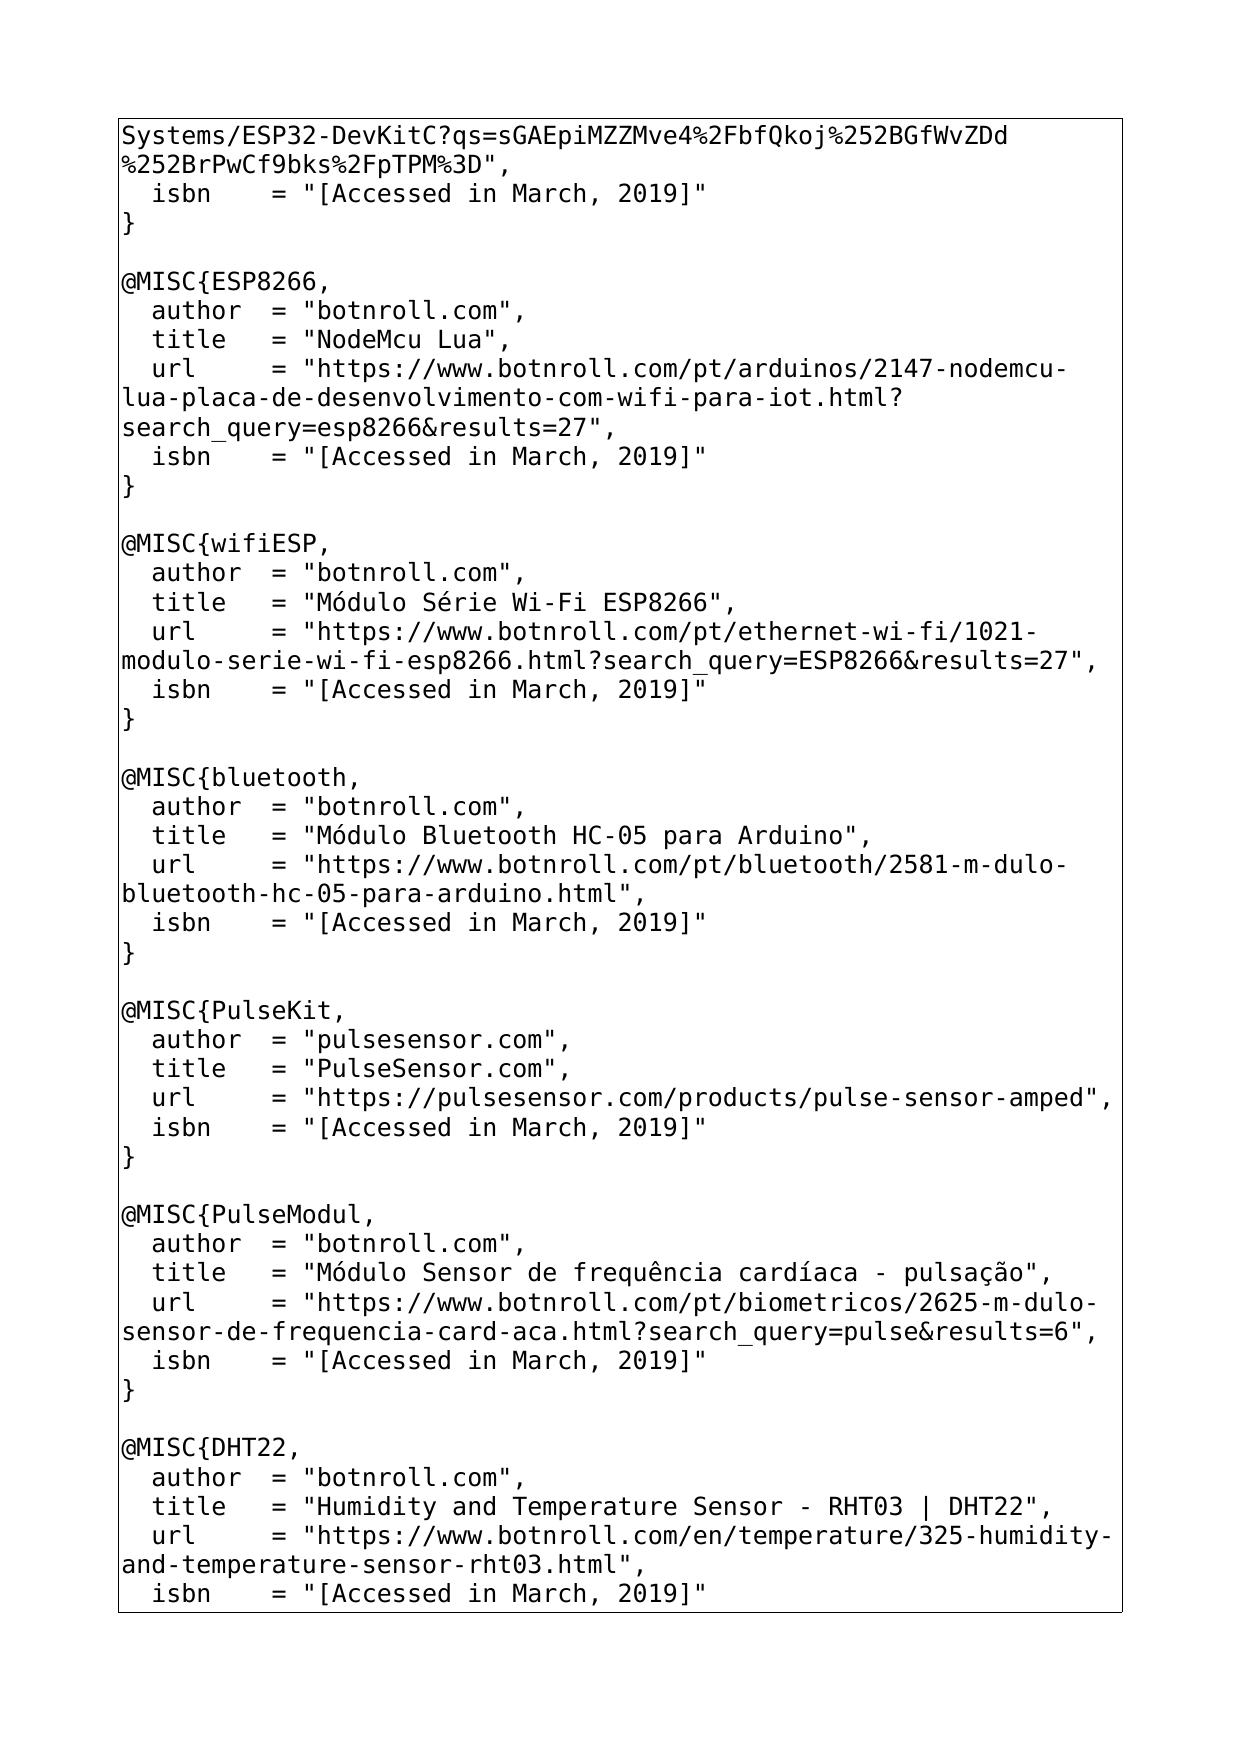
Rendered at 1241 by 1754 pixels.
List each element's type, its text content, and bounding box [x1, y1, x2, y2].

table_header Systems/ESP32-DevKitC?qs=sGAEpiMZZMve4%2FbfQkoj%252BGfWvZDd%252BrPwCf9bks%2FpTPM%3D", isbn = "[Accessed in March, 2019]" } @MISC{ESP8266, author = "botnroll.com", title = "NodeMcu Lua", url = "https://www.botnroll.com/pt/arduinos/2147-nodemcu-lua-placa-de-desenvolvimento-com-wifi-para-iot.html?search_query=esp8266&results=27", isbn = "[Accessed in March, 2019]" } @MISC{wifiESP, author = "botnroll.com", title = "Módulo Série Wi-Fi ESP8266", url = "https://www.botnroll.com/pt/ethernet-wi-fi/1021-modulo-serie-wi-fi-esp8266.html?search_query=ESP8266&results=27", isbn = "[Accessed in March, 2019]" } @MISC{bluetooth, author = "botnroll.com", title = "Módulo Bluetooth HC-05 para Arduino", url = "https://www.botnroll.com/pt/bluetooth/2581-m-dulo-bluetooth-hc-05-para-arduino.html", isbn = "[Accessed in March, 2019]" } @MISC{PulseKit, author = "pulsesensor.com", title = "PulseSensor.com", url = "https://pulsesensor.com/products/pulse-sensor-amped", isbn = "[Accessed in March, 2019]" } @MISC{PulseModul, author = "botnroll.com", title = "Módulo Sensor de frequência cardíaca - pulsação", url = "https://www.botnroll.com/pt/biometricos/2625-m-dulo-sensor-de-frequencia-card-aca.html?search_query=pulse&results=6", isbn = "[Accessed in March, 2019]" } @MISC{DHT22, author = "botnroll.com", title = "Humidity and Temperature Sensor - RHT03 | DHT22", url = "https://www.botnroll.com/en/temperature/325-humidity-and-temperature-sensor-rht03.html", isbn = "[Accessed in March, 2019]" [119, 119, 1122, 1612]
